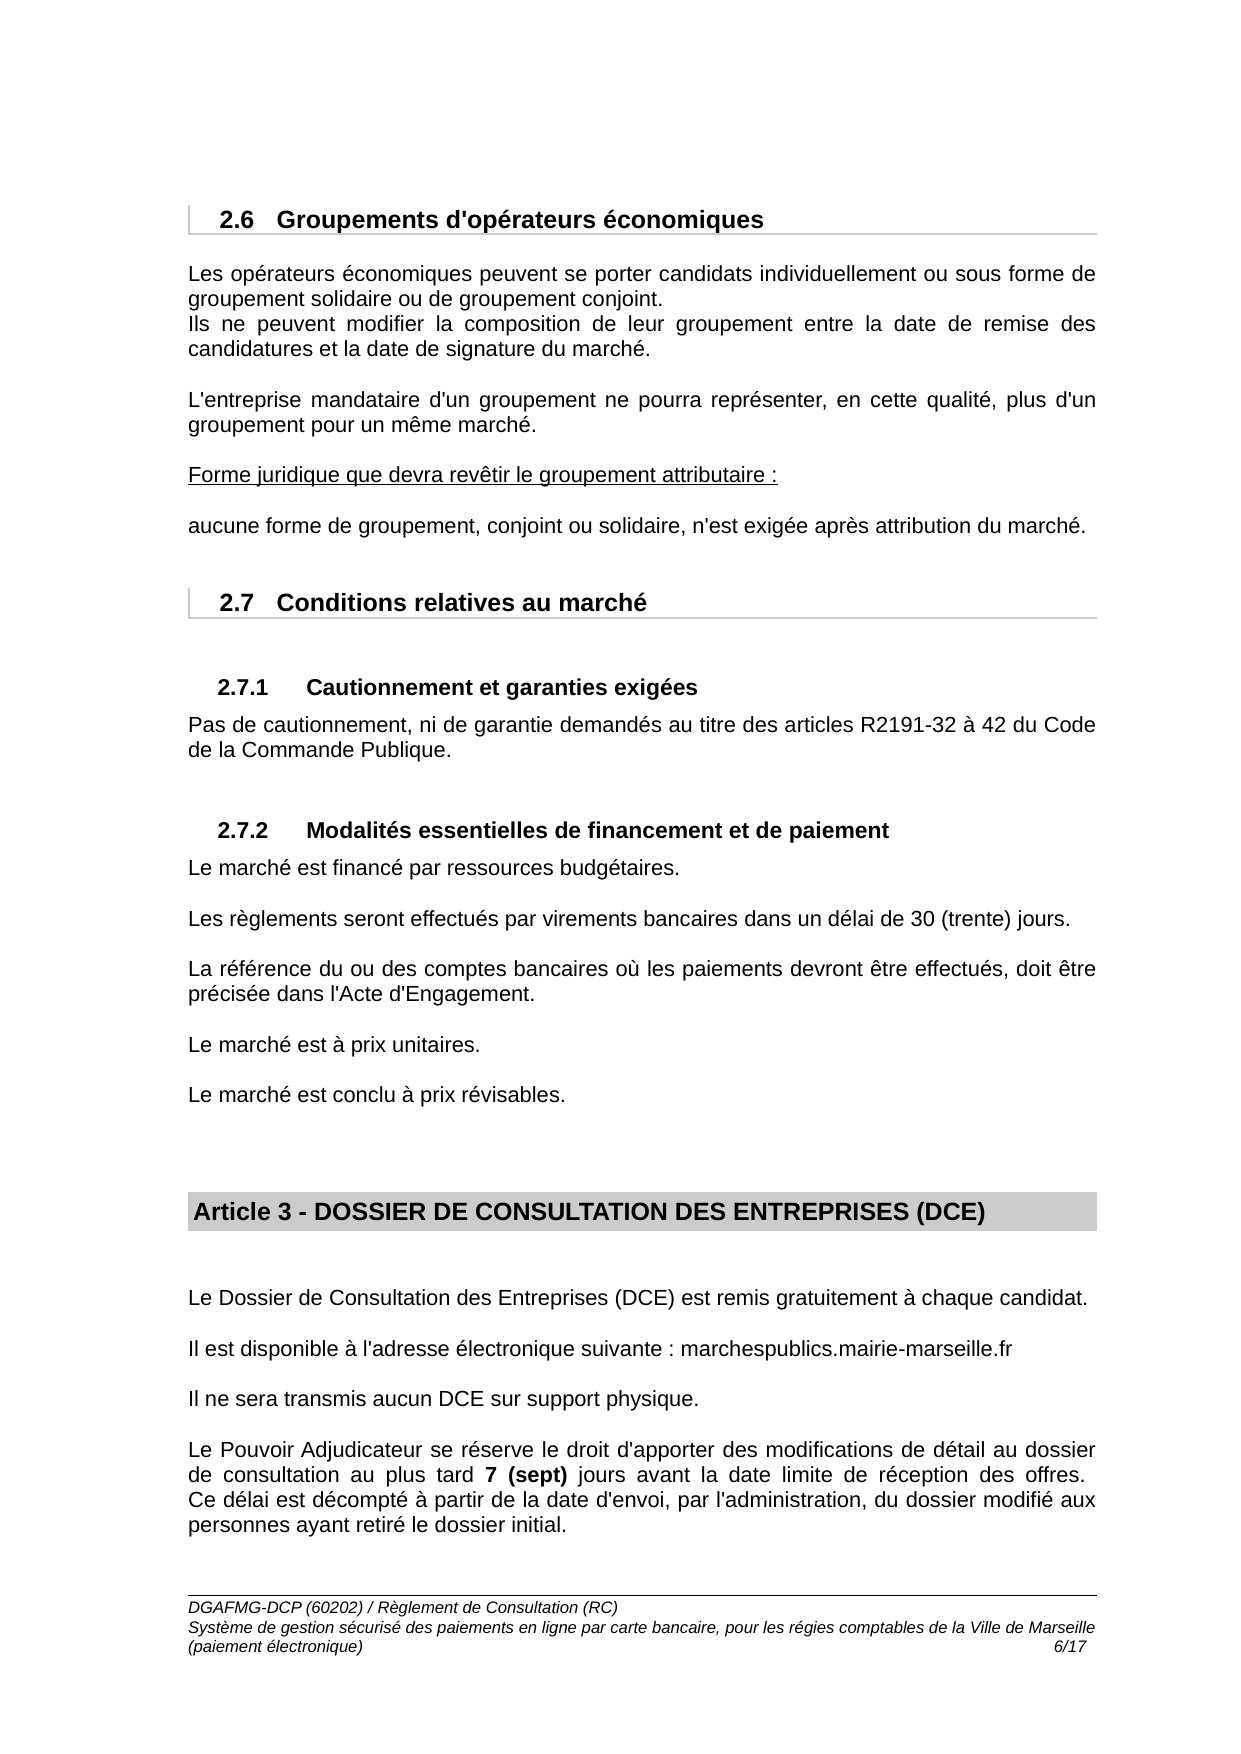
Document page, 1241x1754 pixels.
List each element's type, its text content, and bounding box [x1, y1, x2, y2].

subtitle Modalités essentielles de financement et de paiement [188, 817, 1097, 843]
text Le marché est à prix unitaires. [188, 1032, 1097, 1057]
text Pas de cautionnement, ni de garantie demandés au titre des articles R2191-32 à 42 du Code de la Commande Publique. [188, 712, 1097, 762]
text Les opérateurs économiques peuvent se porter candidats individuellement ou sous forme de groupement solidaire ou de groupement conjoint. [188, 261, 1097, 311]
subtitle Conditions relatives au marché [190, 588, 1097, 617]
text Il ne sera transmis aucun DCE sur support physique. [188, 1386, 1097, 1411]
text Le marché est conclu à prix révisables. [188, 1082, 1097, 1107]
subtitle Cautionnement et garanties exigées [188, 674, 1097, 700]
text Le marché est financé par ressources budgétaires. [188, 855, 1097, 880]
text Il est disponible à l'adresse électronique suivante : marchespublics.mairie-marseille.fr [188, 1336, 1097, 1361]
subtitle DOSSIER DE CONSULTATION DES ENTREPRISES (DCE) [190, 1194, 1095, 1228]
subtitle Groupements d'opérateurs économiques [188, 204, 1097, 233]
text La référence du ou des comptes bancaires où les paiements devront être effectués, doit être précisée dans l'Acte d'Engagement. [188, 956, 1097, 1006]
text Forme juridique que devra revêtir le groupement attributaire : [188, 462, 1097, 487]
text Ils ne peuvent modifier la composition de leur groupement entre la date de remise des candidatures et la date de signature du marché. [188, 311, 1097, 361]
text Le Dossier de Consultation des Entreprises (DCE) est remis gratuitement à chaque candidat. [188, 1285, 1097, 1310]
text Les règlements seront effectués par virements bancaires dans un délai de 30 (trente) jours. [188, 906, 1097, 931]
text aucune forme de groupement, conjoint ou solidaire, n'est exigée après attribution du marché. [188, 513, 1097, 538]
text Le Pouvoir Adjudicateur se réserve le droit d'apporter des modifications de détail au dossier de consultation au plus tard 7 (sept) jours avant la date limite de réception des offres. Ce délai est décompté à partir de la date d'envoi, par l'administration, du dossier modifié aux personnes ayant retiré le dossier initial. [188, 1436, 1097, 1537]
text L'entreprise mandataire d'un groupement ne pourra représenter, en cette qualité, plus d'un groupement pour un même marché. [188, 387, 1097, 437]
